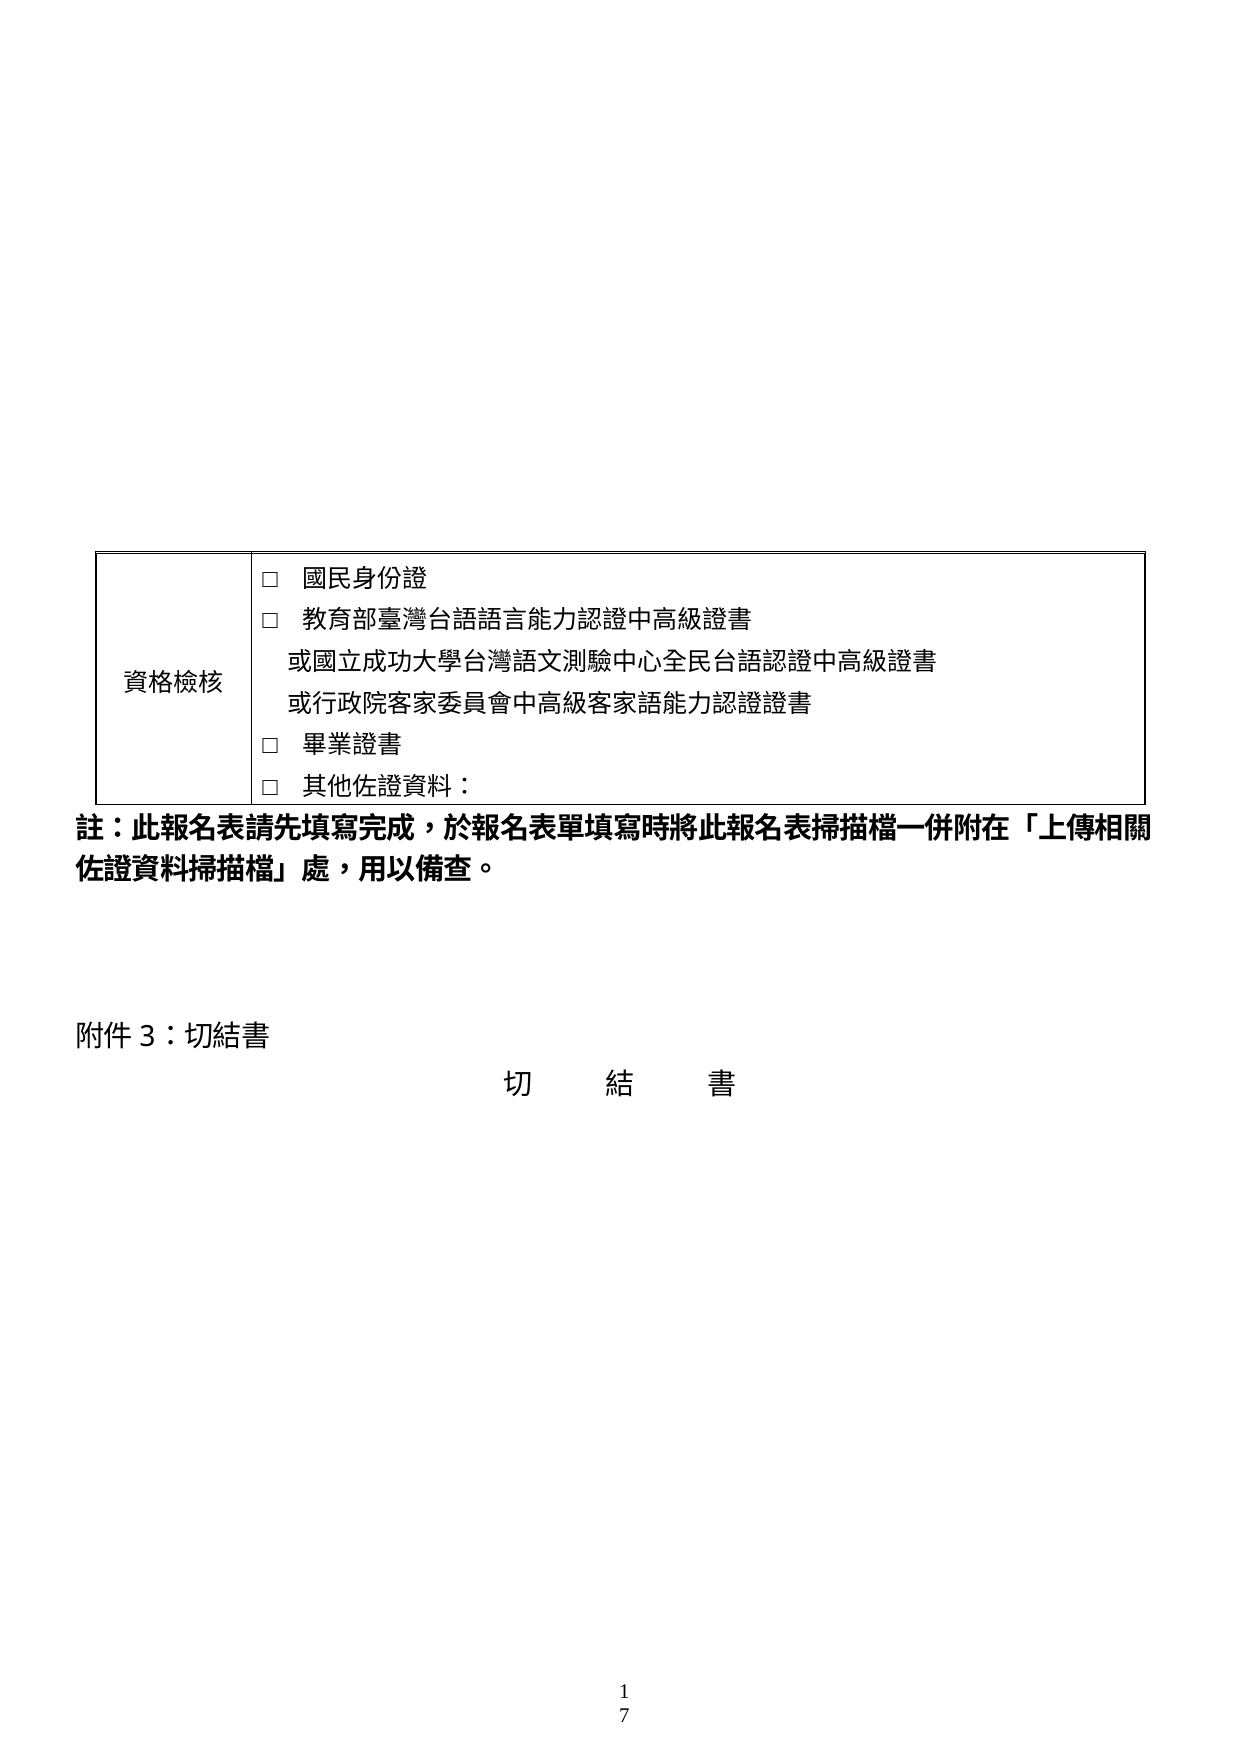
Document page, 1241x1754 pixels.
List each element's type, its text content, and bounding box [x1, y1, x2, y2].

table_cell □ 國民身份證 □ 教育部臺灣台語語言能力認證中高級證書 或國立成功大學台灣語文測驗中心全民台語認證中高級證書 或行政院客家委員會中高級客家語能力認證證書 □ 畢業證書 □ 其他佐證資料： [252, 554, 1144, 804]
text 切 結 書 [75, 1055, 1165, 1105]
text 附件3：切結書 [75, 1013, 1165, 1055]
text 註：此報名表請先填寫完成，於報名表單填寫時將此報名表掃描檔一併附在「上傳相關佐證資料掃描檔」處，用以備查。 [75, 805, 1165, 888]
table_cell 資格檢核 [97, 554, 251, 804]
